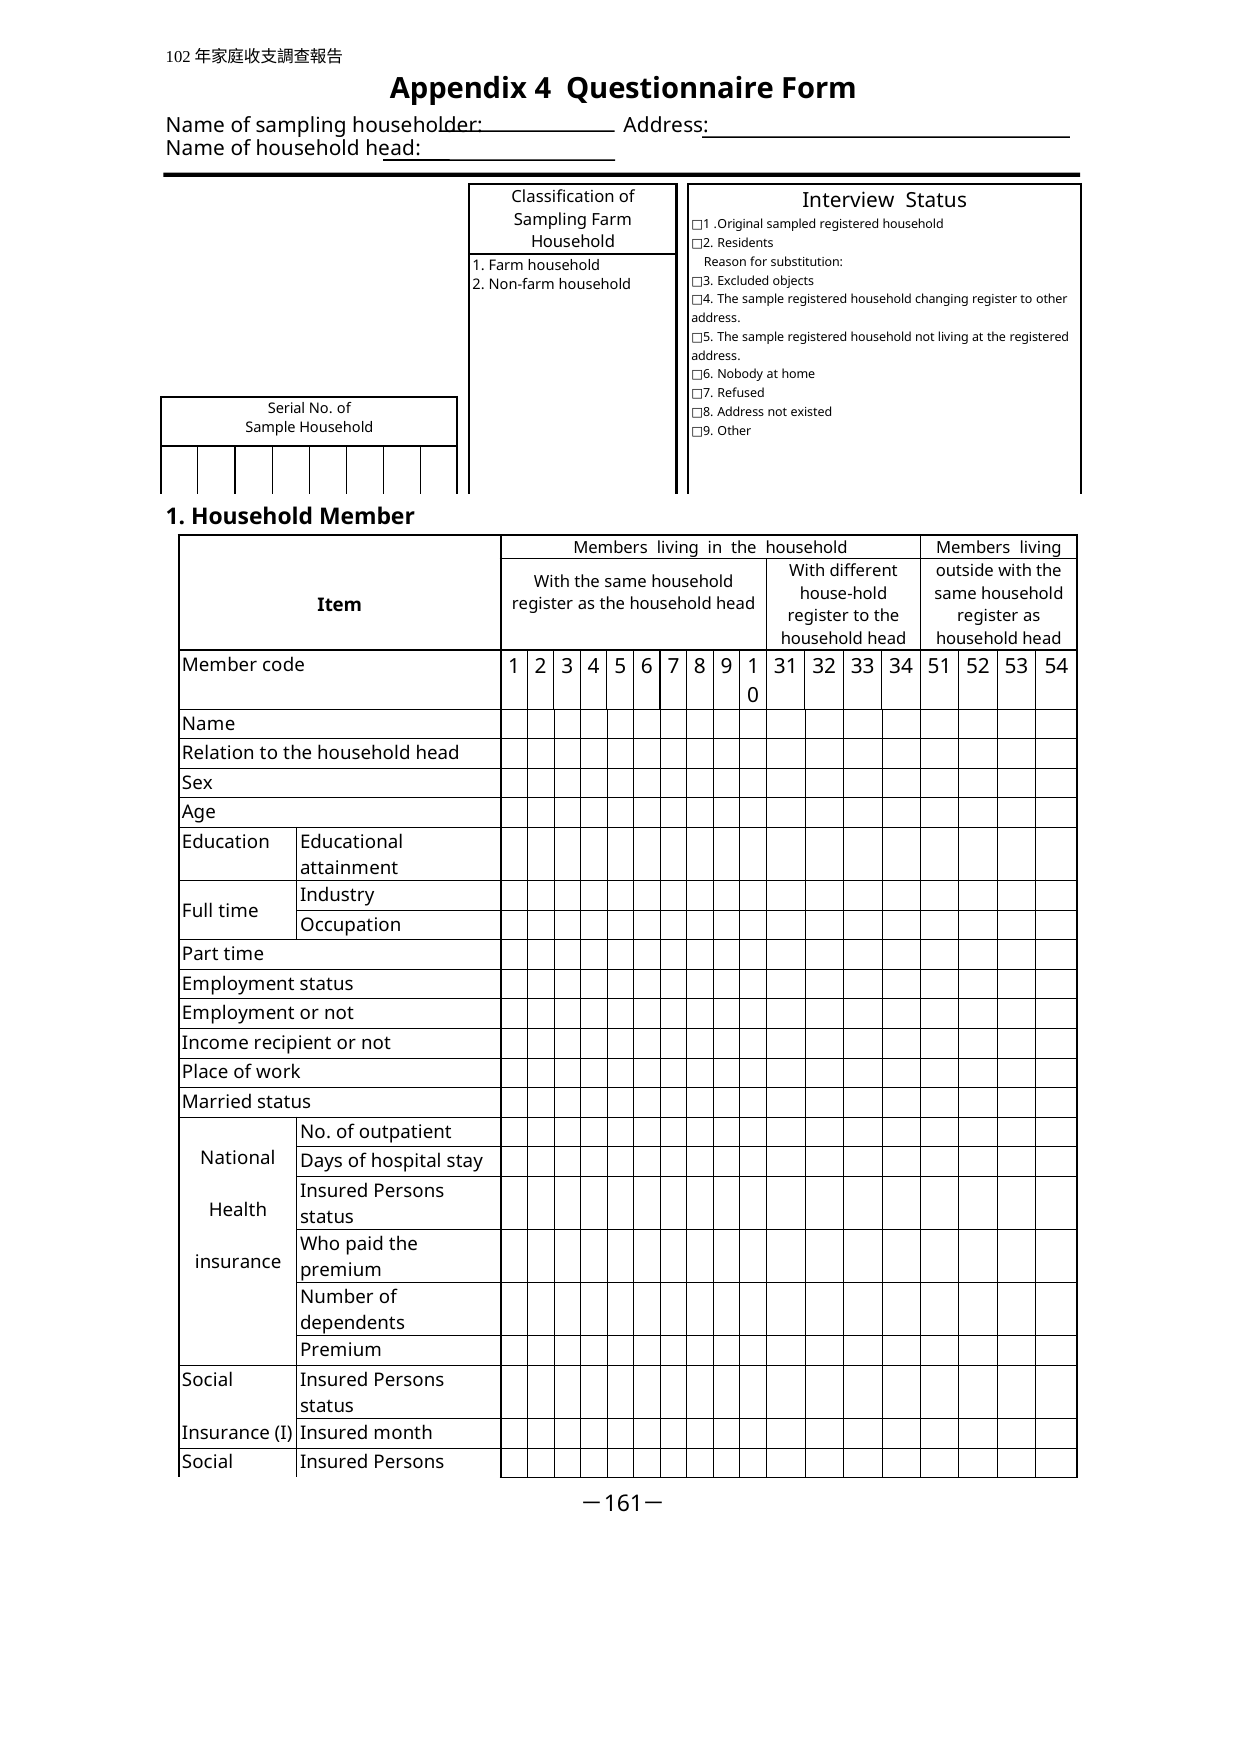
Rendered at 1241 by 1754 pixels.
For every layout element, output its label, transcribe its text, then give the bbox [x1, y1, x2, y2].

table_cell Relation to the household head [180, 739, 500, 768]
table_cell [883, 1419, 920, 1447]
table_cell [806, 911, 843, 939]
table_cell [844, 970, 882, 998]
table_cell 8 [687, 651, 713, 708]
table_cell [661, 970, 686, 998]
table_cell [502, 710, 527, 738]
table_cell [740, 1029, 766, 1057]
table_cell [458, 470, 468, 494]
table_cell [844, 1147, 882, 1176]
table_cell [347, 447, 383, 494]
table_cell [806, 828, 843, 880]
table_cell [883, 1366, 920, 1418]
table_cell [555, 1283, 580, 1335]
table_cell [767, 1147, 805, 1176]
table_cell [883, 739, 920, 768]
table_cell [687, 940, 713, 969]
table_cell [687, 739, 713, 768]
table_cell [714, 1283, 739, 1335]
table_cell [883, 911, 920, 939]
table_cell [921, 1449, 958, 1477]
table_cell [998, 1088, 1035, 1117]
table_cell [687, 798, 713, 827]
table_cell [714, 1147, 739, 1176]
table_cell [959, 1118, 997, 1146]
table_cell [421, 447, 456, 494]
table_cell [687, 999, 713, 1028]
table_cell [1036, 798, 1076, 827]
table_cell Insured month [297, 1419, 500, 1447]
table_cell [806, 1029, 843, 1057]
table_cell [767, 1366, 805, 1418]
table_cell [581, 710, 607, 738]
table_cell [555, 828, 580, 880]
table_cell [767, 881, 805, 909]
table_cell [844, 739, 882, 768]
table_cell [608, 1118, 633, 1146]
table_cell [528, 710, 554, 738]
table_cell [844, 1366, 882, 1418]
table_cell Employment status [180, 970, 500, 998]
table_cell [502, 1088, 527, 1117]
table_cell [714, 739, 739, 768]
table_cell [959, 739, 997, 768]
table_cell [528, 1147, 554, 1176]
table_cell [959, 1283, 997, 1335]
table_cell [959, 970, 997, 998]
table_cell [767, 911, 805, 939]
table_cell [634, 881, 660, 909]
table_cell [661, 1147, 686, 1176]
table_cell Employment or not [180, 999, 500, 1028]
table_cell [921, 1177, 958, 1229]
table_cell [998, 1059, 1035, 1087]
table_cell Insured Persons status [297, 1177, 500, 1229]
table_cell [998, 828, 1035, 880]
table_cell [998, 1419, 1035, 1447]
table_cell [883, 1283, 920, 1335]
table_cell [687, 881, 713, 909]
table_cell Income recipient or not [180, 1029, 500, 1057]
table_cell [921, 881, 958, 909]
table_cell [678, 396, 687, 420]
table_cell [883, 1029, 920, 1057]
table_cell [921, 710, 958, 738]
table_cell Who paid the premium [297, 1230, 500, 1282]
table_cell Name of household head: [163, 137, 620, 160]
table_cell [458, 396, 468, 420]
table_cell outside with the same household register as household head [921, 559, 1076, 649]
table_cell Days of hospital stay [297, 1147, 500, 1176]
table_cell [921, 940, 958, 969]
table_cell 4 [581, 651, 606, 708]
table_cell [844, 710, 882, 738]
table_cell [161, 277, 468, 317]
table_cell [714, 1177, 739, 1229]
table_cell [740, 1177, 766, 1229]
table_cell [921, 1088, 958, 1117]
table_cell [844, 828, 882, 880]
table_cell [384, 447, 420, 494]
table_cell [661, 1088, 686, 1117]
table_cell [959, 1449, 997, 1477]
table_cell [581, 1118, 607, 1146]
table_cell [921, 1059, 958, 1087]
table_cell [555, 1419, 580, 1447]
table_cell [581, 769, 607, 797]
table_cell [608, 1230, 633, 1282]
table_cell [555, 1029, 580, 1057]
table_cell [502, 1419, 527, 1447]
table_cell [921, 1029, 958, 1057]
table_cell [998, 1118, 1035, 1146]
table_cell [1036, 1177, 1076, 1229]
table_cell No. of outpatient [297, 1118, 500, 1146]
table_cell [502, 1118, 527, 1146]
table_cell Age [180, 798, 500, 827]
table_cell [883, 881, 920, 909]
table_cell [844, 1336, 882, 1365]
table_cell [687, 1118, 713, 1146]
table_cell [959, 999, 997, 1028]
table_cell [555, 1336, 580, 1365]
table_cell Sex [180, 769, 500, 797]
table_cell [767, 1177, 805, 1229]
table_cell [661, 1059, 686, 1087]
table_cell [806, 1088, 843, 1117]
table_cell [528, 911, 554, 939]
table_cell [883, 710, 920, 738]
table_cell [740, 1336, 766, 1365]
table_cell [608, 710, 633, 738]
table_cell [661, 1419, 686, 1447]
table_cell [634, 1118, 660, 1146]
subtitle Appendix 4 Questionnaire Form [165, 67, 1081, 107]
table_cell [634, 1029, 660, 1057]
table_cell [714, 881, 739, 909]
table_cell [740, 1088, 766, 1117]
table_cell [921, 911, 958, 939]
table_cell 54 [1036, 651, 1076, 708]
table_cell [740, 1449, 766, 1477]
table_cell [921, 1118, 958, 1146]
table_cell [740, 911, 766, 939]
table_cell [528, 1230, 554, 1282]
table_cell [502, 828, 527, 880]
table_cell With different house-hold register to the household head [767, 559, 920, 649]
table_cell [502, 911, 527, 939]
table_cell [634, 999, 660, 1028]
table_cell [528, 1177, 554, 1229]
table_cell [528, 1059, 554, 1087]
table_cell [687, 1419, 713, 1447]
table_cell [608, 1283, 633, 1335]
table_cell [581, 828, 607, 880]
table_cell [198, 447, 234, 494]
table_cell Education [180, 828, 296, 880]
table_cell [959, 769, 997, 797]
table_cell [806, 1283, 843, 1335]
table_cell [581, 1336, 607, 1365]
table_cell [806, 798, 843, 827]
table_cell [528, 1449, 554, 1477]
table_cell [528, 1336, 554, 1365]
text 1. Household Member [165, 504, 1081, 529]
table_header Address: [620, 114, 1078, 137]
table_cell [959, 1230, 997, 1282]
table_cell [998, 999, 1035, 1028]
table_cell [678, 470, 687, 494]
table_cell [959, 1088, 997, 1117]
table_cell [883, 1177, 920, 1229]
table_cell [883, 970, 920, 998]
table_cell [714, 1029, 739, 1057]
table_cell [581, 1449, 607, 1477]
table_cell 52 [959, 651, 997, 708]
table_cell [608, 999, 633, 1028]
table_cell [528, 1283, 554, 1335]
table_cell [528, 999, 554, 1028]
table_cell Full time [180, 881, 296, 939]
table_cell [502, 1336, 527, 1365]
table_cell [1036, 769, 1076, 797]
table_cell [959, 798, 997, 827]
table_cell [806, 1336, 843, 1365]
table_cell [883, 1230, 920, 1282]
table_cell [767, 1449, 805, 1477]
table_cell [581, 1147, 607, 1176]
table_cell [883, 999, 920, 1028]
table_cell [740, 940, 766, 969]
table_cell Married status [180, 1088, 500, 1117]
table_cell [998, 1366, 1035, 1418]
table_cell [661, 1449, 686, 1477]
table_cell [959, 1147, 997, 1176]
table_cell [806, 1230, 843, 1282]
table_cell [1036, 828, 1076, 880]
table_cell [998, 881, 1035, 909]
table_cell [661, 798, 686, 827]
table_cell [678, 317, 687, 356]
table_cell [844, 940, 882, 969]
table_cell [998, 1230, 1035, 1282]
table_cell [844, 1230, 882, 1282]
table_cell 1 [502, 651, 527, 708]
table_cell [714, 940, 739, 969]
table_cell [634, 710, 660, 738]
table_cell [634, 739, 660, 768]
table_cell Part time [180, 940, 500, 969]
table_cell [581, 739, 607, 768]
table_cell [883, 1088, 920, 1117]
table_cell [998, 1177, 1035, 1229]
table_cell [767, 1336, 805, 1365]
table_cell [1036, 911, 1076, 939]
table_cell [661, 881, 686, 909]
table_cell [687, 1177, 713, 1229]
table_cell [634, 970, 660, 998]
table_cell [634, 828, 660, 880]
table_cell [608, 911, 633, 939]
table_cell [528, 970, 554, 998]
table_cell [634, 798, 660, 827]
table_cell [555, 911, 580, 939]
table_cell National Health insurance [180, 1118, 296, 1365]
table_cell [634, 1147, 660, 1176]
table_cell [740, 999, 766, 1028]
table_cell [998, 1147, 1035, 1176]
table_cell [608, 739, 633, 768]
table_cell [687, 1336, 713, 1365]
table_cell [687, 828, 713, 880]
table_cell [608, 1029, 633, 1057]
table_cell [883, 828, 920, 880]
table_cell [921, 828, 958, 880]
table_cell 3 [554, 651, 580, 708]
table_cell [608, 769, 633, 797]
table_cell [581, 1419, 607, 1447]
table_cell [555, 739, 580, 768]
table_cell [608, 1449, 633, 1477]
table_cell [998, 769, 1035, 797]
table_cell [661, 1283, 686, 1335]
table_cell [959, 1029, 997, 1057]
table_cell [687, 1029, 713, 1057]
table_cell [959, 1366, 997, 1418]
table_cell [806, 710, 843, 738]
table_cell [740, 1419, 766, 1447]
table_cell [528, 769, 554, 797]
table_cell [661, 1177, 686, 1229]
table_cell [555, 999, 580, 1028]
table_cell [1036, 881, 1076, 909]
table_cell [555, 1088, 580, 1117]
table_cell [959, 940, 997, 969]
table_cell [608, 798, 633, 827]
table_cell [581, 1029, 607, 1057]
table_cell [998, 739, 1035, 768]
table_cell [714, 1336, 739, 1365]
table_cell [678, 277, 687, 317]
table_header Name of sampling householder: [163, 114, 620, 137]
table_cell [581, 999, 607, 1028]
table_cell [502, 881, 527, 909]
table_cell Place of work [180, 1059, 500, 1087]
table_cell [634, 940, 660, 969]
table_cell [959, 1336, 997, 1365]
table_cell Industry [297, 881, 500, 909]
table_cell [767, 769, 805, 797]
table_cell [1036, 1449, 1076, 1477]
table_cell 53 [998, 651, 1035, 708]
table_cell [767, 1419, 805, 1447]
table_cell Premium [297, 1336, 500, 1365]
table_cell [661, 940, 686, 969]
table_cell [767, 828, 805, 880]
table_cell [740, 1230, 766, 1282]
table_cell [714, 970, 739, 998]
table_header Classification of Sampling Farm Household [470, 185, 675, 252]
table_cell [806, 1449, 843, 1477]
table_cell [608, 1336, 633, 1365]
table_cell [555, 970, 580, 998]
table_cell [608, 1147, 633, 1176]
table_cell [714, 1088, 739, 1117]
table_cell [661, 999, 686, 1028]
table_cell [502, 1029, 527, 1057]
table_cell [310, 447, 346, 494]
table_cell [555, 940, 580, 969]
table_cell [634, 1336, 660, 1365]
table_cell [458, 420, 468, 445]
table_cell [555, 1230, 580, 1282]
table_cell [921, 1336, 958, 1365]
table_cell [714, 1059, 739, 1087]
table_cell [714, 911, 739, 939]
table_cell [883, 1059, 920, 1087]
table_cell [634, 1230, 660, 1282]
table_cell [528, 1366, 554, 1418]
table_cell [714, 769, 739, 797]
table_cell [502, 1177, 527, 1229]
table_cell [687, 1449, 713, 1477]
table_cell [661, 710, 686, 738]
table_cell [620, 137, 1078, 160]
table_cell [581, 881, 607, 909]
table_cell [528, 1029, 554, 1057]
table_cell [581, 970, 607, 998]
table_cell [528, 828, 554, 880]
table_cell 9 [714, 651, 739, 708]
table_cell [883, 769, 920, 797]
table_cell [1036, 1283, 1076, 1335]
table_cell [883, 1118, 920, 1146]
table_cell [661, 1336, 686, 1365]
table_cell [661, 739, 686, 768]
table_cell [767, 1029, 805, 1057]
table_cell Educational attainment [297, 828, 500, 880]
table_cell [883, 1147, 920, 1176]
table_cell [528, 739, 554, 768]
table_cell [740, 1118, 766, 1146]
table_cell [502, 1366, 527, 1418]
table_cell [502, 940, 527, 969]
table_cell [555, 1449, 580, 1477]
table_cell [502, 970, 527, 998]
table_header [161, 183, 468, 277]
table_cell [740, 769, 766, 797]
table_cell [740, 710, 766, 738]
table_cell [767, 1059, 805, 1087]
table_cell [1036, 999, 1076, 1028]
table_cell Number of dependents [297, 1283, 500, 1335]
table_cell [714, 1449, 739, 1477]
table_cell [634, 1419, 660, 1447]
table_cell [959, 911, 997, 939]
table_cell [608, 881, 633, 909]
table_cell [661, 1366, 686, 1418]
table_cell [502, 1147, 527, 1176]
table_cell [959, 1059, 997, 1087]
table_cell [998, 1449, 1035, 1477]
table_cell [1036, 710, 1076, 738]
table_cell [998, 1283, 1035, 1335]
table_cell [687, 710, 713, 738]
table_cell [687, 1283, 713, 1335]
table_cell [528, 798, 554, 827]
table_cell [687, 769, 713, 797]
table_cell [921, 798, 958, 827]
table_cell [502, 1449, 527, 1477]
table_cell Occupation [297, 911, 500, 939]
table_cell [555, 1366, 580, 1418]
table_cell [740, 970, 766, 998]
table_cell [528, 1118, 554, 1146]
table_cell [1036, 1088, 1076, 1117]
table_cell [634, 1449, 660, 1477]
table_cell [634, 1059, 660, 1087]
table_cell [844, 1283, 882, 1335]
table_cell [998, 970, 1035, 998]
table_header Members living [921, 536, 1076, 558]
table_cell [806, 1419, 843, 1447]
table_cell [806, 769, 843, 797]
table_cell [806, 1177, 843, 1229]
table_cell [714, 828, 739, 880]
table_cell 32 [805, 651, 843, 708]
table_cell [806, 1118, 843, 1146]
table_cell [555, 1059, 580, 1087]
table_cell [998, 911, 1035, 939]
table_cell [678, 253, 687, 277]
table_cell [661, 1118, 686, 1146]
table_cell Social [180, 1449, 296, 1477]
table_cell [687, 1147, 713, 1176]
table_cell [161, 317, 468, 356]
table_cell [581, 798, 607, 827]
table_cell [608, 940, 633, 969]
table_cell [714, 1366, 739, 1418]
table_cell [687, 970, 713, 998]
table_cell [687, 1366, 713, 1418]
table_cell [608, 1419, 633, 1447]
table_cell [767, 739, 805, 768]
table_cell [581, 1059, 607, 1087]
table_cell [502, 769, 527, 797]
table_cell [581, 911, 607, 939]
table_cell [581, 1366, 607, 1418]
table_cell [806, 881, 843, 909]
table_cell [959, 1177, 997, 1229]
table_cell [883, 1449, 920, 1477]
table_cell [998, 710, 1035, 738]
table_cell 7 [661, 651, 686, 708]
table_cell [767, 970, 805, 998]
table_cell [634, 911, 660, 939]
table_cell [1036, 1419, 1076, 1447]
table_header Members living in the household [502, 536, 920, 558]
table_cell [740, 1059, 766, 1087]
table_cell [502, 1283, 527, 1335]
table_cell [806, 1366, 843, 1418]
table_cell [740, 798, 766, 827]
table_cell [1036, 1366, 1076, 1418]
table_cell [921, 1147, 958, 1176]
table_cell [844, 798, 882, 827]
table_cell 34 [882, 651, 920, 708]
table_cell [687, 1088, 713, 1117]
table_cell [844, 1088, 882, 1117]
table_cell [528, 881, 554, 909]
table_cell [921, 1366, 958, 1418]
table_cell [555, 769, 580, 797]
table_cell 1. Farm household 2. Non-farm household [470, 255, 675, 494]
table_cell [1036, 1029, 1076, 1057]
table_cell [844, 881, 882, 909]
table_cell [767, 710, 805, 738]
table_cell [844, 911, 882, 939]
table_cell [844, 1177, 882, 1229]
table_cell Member code [180, 651, 500, 708]
table_cell [806, 940, 843, 969]
table_cell [998, 1029, 1035, 1057]
table_cell [661, 1230, 686, 1282]
table_cell [883, 798, 920, 827]
table_cell [714, 710, 739, 738]
table_cell [555, 881, 580, 909]
table_cell [1036, 739, 1076, 768]
table_cell [661, 828, 686, 880]
table_cell Insured Persons [297, 1449, 500, 1477]
table_cell With the same household register as the household head [502, 559, 766, 649]
table_cell [806, 739, 843, 768]
table_cell [844, 769, 882, 797]
table_cell [634, 769, 660, 797]
table_cell [959, 710, 997, 738]
table_cell [714, 1419, 739, 1447]
table_cell [844, 1449, 882, 1477]
table_cell [806, 999, 843, 1028]
table_cell [608, 1366, 633, 1418]
table_cell [1036, 1118, 1076, 1146]
table_cell Item [180, 558, 500, 649]
table_cell [555, 1177, 580, 1229]
table_cell Serial No. of Sample Household [162, 398, 456, 445]
table_cell [678, 445, 687, 469]
table_cell [767, 798, 805, 827]
table_cell [502, 1230, 527, 1282]
table_cell [1036, 1336, 1076, 1365]
table_cell [608, 828, 633, 880]
table_cell [883, 940, 920, 969]
table_cell [767, 1230, 805, 1282]
table_cell [740, 739, 766, 768]
table_cell [767, 1088, 805, 1117]
table_cell [555, 1147, 580, 1176]
table_header [180, 536, 500, 558]
table_cell [806, 1147, 843, 1176]
table_cell [555, 1118, 580, 1146]
table_cell [998, 798, 1035, 827]
table_cell [844, 1118, 882, 1146]
table_cell [767, 999, 805, 1028]
table_cell [921, 1230, 958, 1282]
table_cell [767, 1118, 805, 1146]
table_cell [608, 1177, 633, 1229]
table_cell [1036, 970, 1076, 998]
table_cell [581, 940, 607, 969]
table_cell 51 [921, 651, 958, 708]
table_cell [959, 828, 997, 880]
table_cell [740, 1147, 766, 1176]
table_header Interview Status □1 .Original sampled registered household □2. Residents Reason for substitution: □3. Excluded objects □4. The sample registered household changing register to other address. □5. The sample registered household not living at the registered address. □6. Nobody at home □7. Refused □8. Address not existed □9. Other [689, 185, 1080, 494]
table_cell [767, 940, 805, 969]
table_cell [921, 999, 958, 1028]
table_cell [998, 1336, 1035, 1365]
table_cell [528, 1419, 554, 1447]
table_cell [608, 970, 633, 998]
table_cell [634, 1366, 660, 1418]
table_cell [458, 445, 468, 469]
table_cell [714, 1230, 739, 1282]
table_cell 5 [607, 651, 633, 708]
table_cell [883, 1336, 920, 1365]
table_cell [502, 1059, 527, 1087]
table_cell 2 [528, 651, 553, 708]
table_cell [161, 356, 468, 396]
table_cell [740, 881, 766, 909]
table_cell [555, 798, 580, 827]
table_cell [806, 970, 843, 998]
table_cell [844, 999, 882, 1028]
table_cell [661, 911, 686, 939]
table_cell [740, 1283, 766, 1335]
table_cell [528, 940, 554, 969]
table_cell [661, 1029, 686, 1057]
table_cell [502, 798, 527, 827]
table_cell [959, 1419, 997, 1447]
table_cell [1036, 1230, 1076, 1282]
table_cell Insurance (I) [180, 1418, 296, 1447]
table_cell [502, 999, 527, 1028]
table_cell 10 [740, 651, 766, 708]
table_cell [844, 1059, 882, 1087]
table_cell [581, 1088, 607, 1117]
table_cell [555, 710, 580, 738]
table_cell [714, 999, 739, 1028]
table_cell [844, 1029, 882, 1057]
table_cell [634, 1177, 660, 1229]
table_cell [678, 356, 687, 396]
table_cell 6 [634, 651, 659, 708]
table_cell [1036, 1059, 1076, 1087]
table_cell [921, 1283, 958, 1335]
table_cell [273, 447, 309, 494]
table_cell [661, 769, 686, 797]
table_cell [678, 420, 687, 445]
table_cell [959, 881, 997, 909]
table_header [678, 183, 687, 252]
table_cell [687, 1230, 713, 1282]
table_cell 31 [767, 651, 804, 708]
table_cell [1036, 940, 1076, 969]
table_cell Name [180, 710, 500, 738]
table_cell [528, 1088, 554, 1117]
table_cell [767, 1283, 805, 1335]
table_cell [844, 1419, 882, 1447]
table_cell [581, 1230, 607, 1282]
table_cell [998, 940, 1035, 969]
table_cell [162, 447, 197, 494]
table_cell Social [180, 1366, 296, 1418]
table_cell Insured Persons status [297, 1366, 500, 1418]
table_cell [634, 1088, 660, 1117]
table_cell [921, 970, 958, 998]
table_cell [921, 1419, 958, 1447]
table_cell [608, 1088, 633, 1117]
table_cell [687, 1059, 713, 1087]
table_cell [714, 798, 739, 827]
table_cell [740, 1366, 766, 1418]
table_cell [502, 739, 527, 768]
table_cell [1036, 1147, 1076, 1176]
table_cell [921, 739, 958, 768]
table_cell [634, 1283, 660, 1335]
table_cell [921, 769, 958, 797]
table_cell 33 [844, 651, 881, 708]
table_cell [687, 911, 713, 939]
table_cell [608, 1059, 633, 1087]
table_cell [806, 1059, 843, 1087]
table_cell [714, 1118, 739, 1146]
table_cell [236, 447, 272, 494]
table_cell [581, 1177, 607, 1229]
table_cell [740, 828, 766, 880]
table_cell [581, 1283, 607, 1335]
